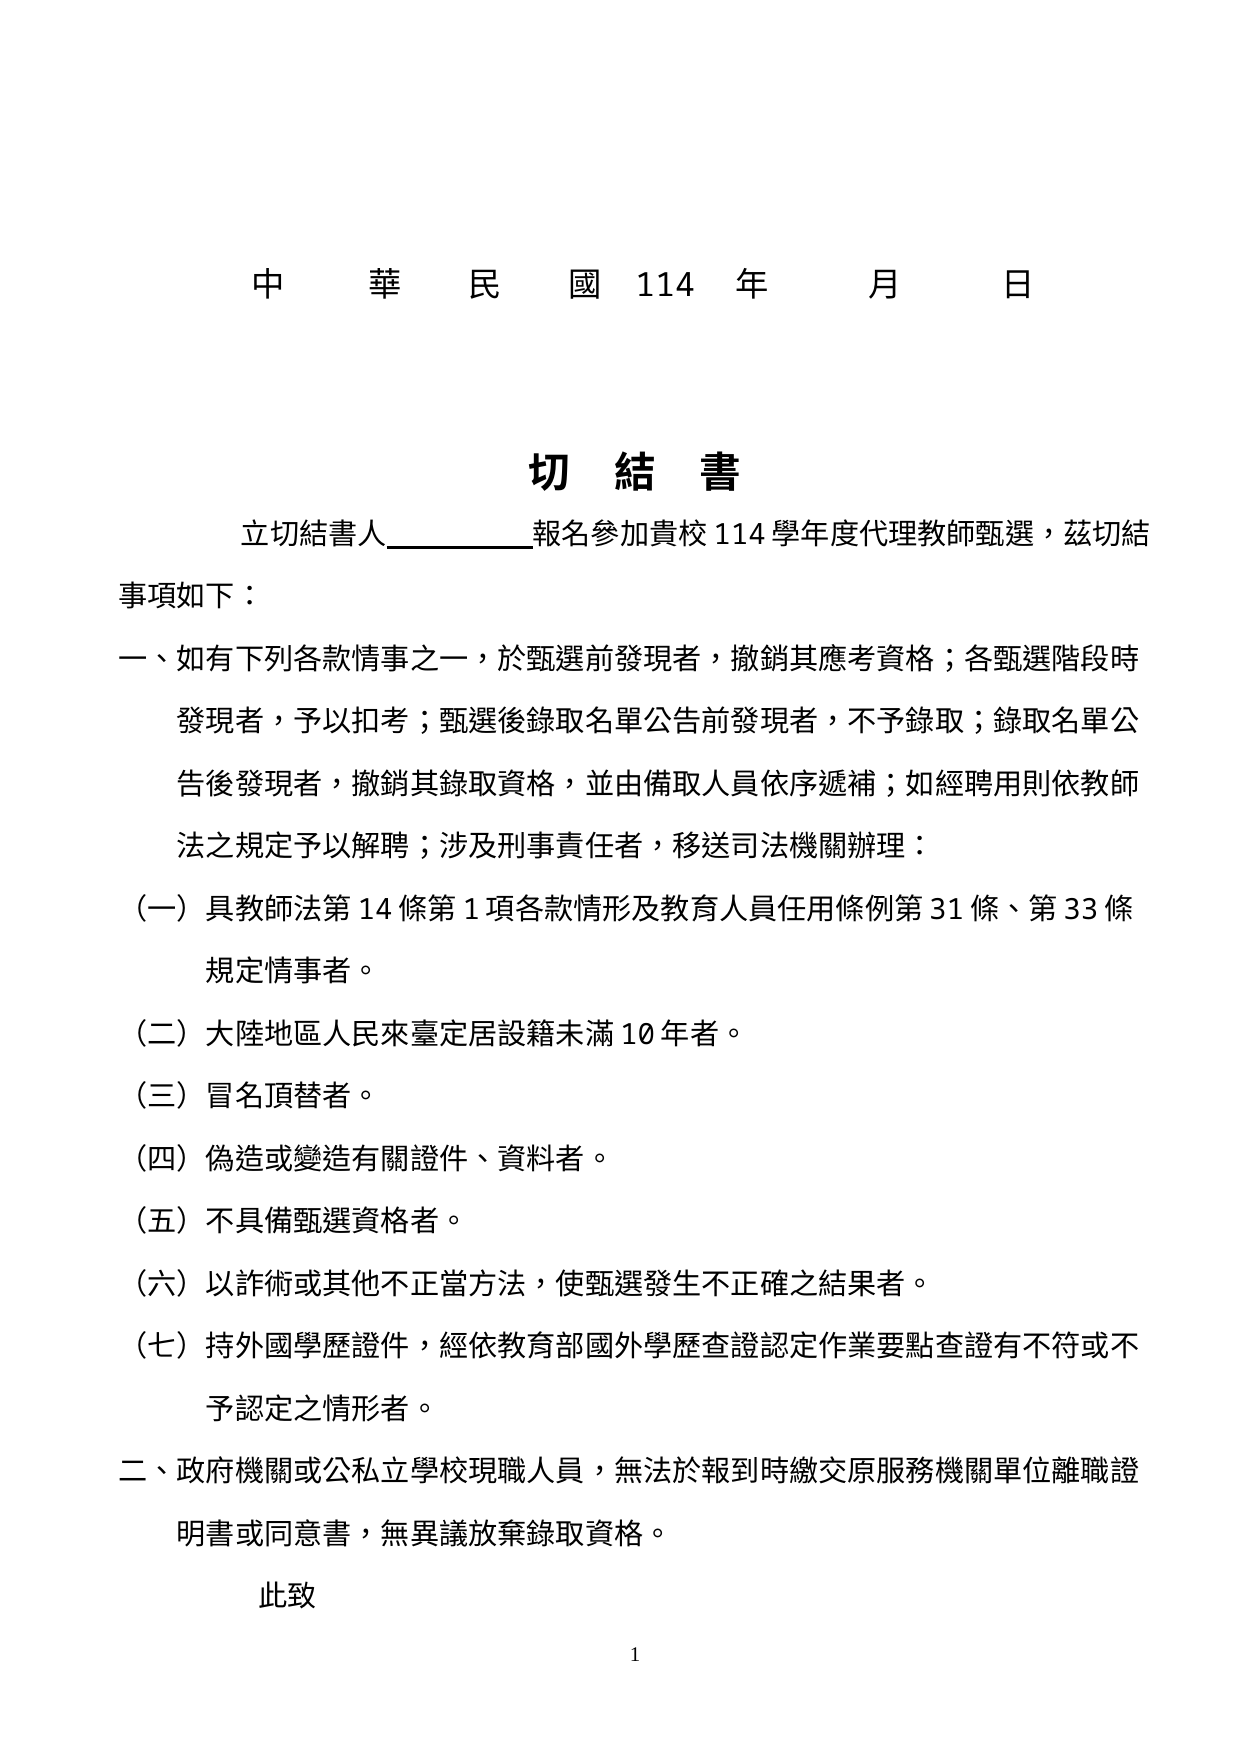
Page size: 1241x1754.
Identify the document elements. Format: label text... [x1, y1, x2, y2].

text 切結書 [118, 427, 1152, 490]
text （一）具教師法第14條第1項各款情形及教育人員任用條例第31條、第33條規定情事者。 [118, 865, 1152, 990]
text （四）偽造或變造有關證件、資料者。 [118, 1115, 1152, 1177]
text （六）以詐術或其他不正當方法，使甄選發生不正確之結果者。 [118, 1240, 1152, 1302]
text 一、如有下列各款情事之一，於甄選前發現者，撤銷其應考資格；各甄選階段時發現者，予以扣考；甄選後錄取名單公告前發現者，不予錄取；錄取名單公告後發現者，撤銷其錄取資格，並由備取人員依序遞補；如經聘用則依教師法之規定予以解聘；涉及刑事責任者，移送司法機關辦理： [118, 615, 1152, 865]
text 立切結書人 報名參加貴校114學年度代理教師甄選，茲切結事項如下： [118, 490, 1152, 615]
text 中 華 民 國 114 年 月 日 [118, 240, 1152, 302]
text 二、政府機關或公私立學校現職人員，無法於報到時繳交原服務機關單位離職證明書或同意書，無異議放棄錄取資格。 [118, 1427, 1152, 1552]
text （三）冒名頂替者。 [118, 1052, 1152, 1115]
text 此致 [118, 1552, 1152, 1615]
text （七）持外國學歷證件，經依教育部國外學歷查證認定作業要點查證有不符或不予認定之情形者。 [118, 1302, 1152, 1427]
text （二）大陸地區人民來臺定居設籍未滿10年者。 [118, 990, 1152, 1052]
text （五）不具備甄選資格者。 [118, 1177, 1152, 1240]
